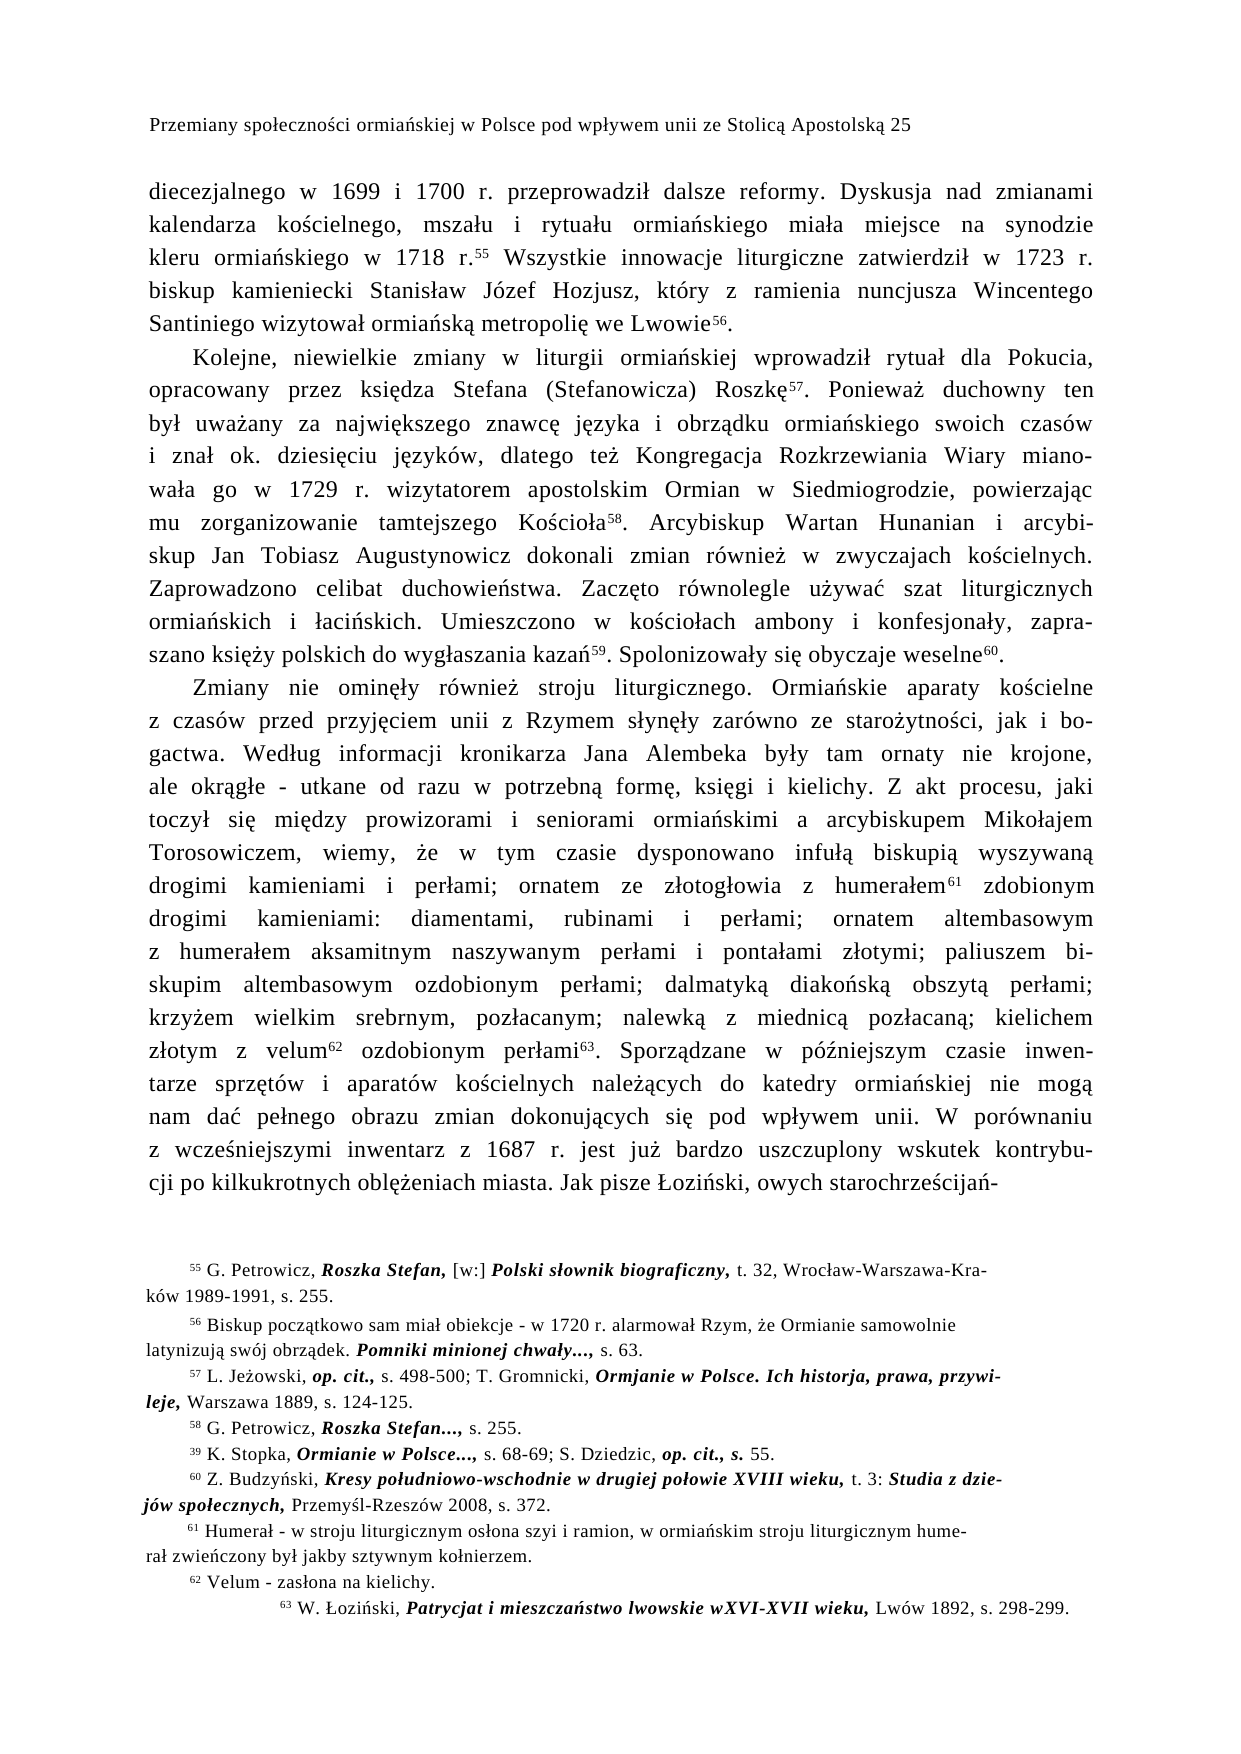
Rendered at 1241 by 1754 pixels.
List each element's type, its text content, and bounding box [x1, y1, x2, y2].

text 57 L. Jeżowski, op. cit., s. 498-500; T. Gromnicki, Ormjanie w Polsce. Ich historja, prawa, przywi- leje, Warszawa 1889, s. 124-125. [146, 1362, 1097, 1413]
text 63 W. Łoziński, Patrycjat i mieszczaństwo lwowskie wXVI-XVII wieku, Lwów 1892, s. 298-299. [144, 1594, 1069, 1619]
text Zmiany nie ominęły również stroju liturgicznego. Ormiańskie aparaty kościelne z czasów przed przyjęciem unii z Rzymem słynęły zarówno ze starożytności, jak i bo- gactwa. Według informacji kronikarza Jana Alembeka były tam ornaty nie krojone, ale okrągłe - utkane od razu w potrzebną formę, księgi i kielichy. Z akt procesu, jaki toczył się między prowizorami i seniorami ormiańskimi a arcybiskupem Mikołajem Torosowiczem, wiemy, że w tym czasie dysponowano infułą biskupią wyszywaną drogimi kamieniami i perłami; ornatem ze złotogłowia z humerałem61 zdobionym drogimi kamieniami: diamentami, rubinami i perłami; ornatem altembasowym z humerałem aksamitnym naszywanym perłami i pontałami złotymi; paliuszem bi- skupim altembasowym ozdobionym perłami; dalmatyką diakońską obszytą perłami; krzyżem wielkim srebrnym, pozłacanym; nalewką z miednicą pozłacaną; kielichem złotym z velum62 ozdobionym perłami63. Sporządzane w późniejszym czasie inwen- tarze sprzętów i aparatów kościelnych należących do katedry ormiańskiej nie mogą nam dać pełnego obrazu zmian dokonujących się pod wpływem unii. W porównaniu z wcześniejszymi inwentarz z 1687 r. jest już bardzo uszczuplony wskutek kontrybu- cji po kilkukrotnych oblężeniach miasta. Jak pisze Łoziński, owych starochrześcijań- [149, 669, 1095, 1197]
text 62 Velum - zasłona na kielichy. [189, 1568, 1099, 1594]
text 39 K. Stopka, Ormianie w Polsce..., s. 68-69; S. Dziedzic, op. cit., s. 55. [189, 1440, 1099, 1465]
text 55 G. Petrowicz, Roszka Stefan, [w:] Polski słownik biograficzny, t. 32, Wrocław-Warszawa-Kra- ków 1989-1991, s. 255. [146, 1256, 1097, 1307]
text Przemiany społeczności ormiańskiej w Polsce pod wpływem unii ze Stolicą Apostolską 25 [149, 115, 1098, 135]
text diecezjalnego w 1699 i 1700 r. przeprowadził dalsze reformy. Dyskusja nad zmianami kalendarza kościelnego, mszału i rytuału ormiańskiego miała miejsce na synodzie kleru ormiańskiego w 1718 r.55 Wszystkie innowacje liturgiczne zatwierdził w 1723 r. biskup kamieniecki Stanisław Józef Hozjusz, który z ramienia nuncjusza Wincentego Santiniego wizytował ormiańską metropolię we Lwowie56. [149, 173, 1095, 338]
text 60 Z. Budzyński, Kresy południowo-wschodnie w drugiej połowie XVIII wieku, t. 3: Studia z dzie- jów społecznych, Przemyśl-Rzeszów 2008, s. 372. [144, 1465, 1097, 1516]
text 58 G. Petrowicz, Roszka Stefan..., s. 255. [189, 1414, 1099, 1439]
text 61 Humerał - w stroju liturgicznym osłona szyi i ramion, w ormiańskim stroju liturgicznym hume- rał zwieńczony był jakby sztywnym kołnierzem. [146, 1517, 1097, 1568]
text 56 Biskup początkowo sam miał obiekcje - w 1720 r. alarmował Rzym, że Ormianie samowolnie latynizują swój obrządek. Pomniki minionej chwały..., s. 63. [146, 1311, 1097, 1362]
text Kolejne, niewielkie zmiany w liturgii ormiańskiej wprowadził rytuał dla Pokucia, opracowany przez księdza Stefana (Stefanowicza) Roszkę57. Ponieważ duchowny ten był uważany za największego znawcę języka i obrządku ormiańskiego swoich czasów i znał ok. dziesięciu języków, dlatego też Kongregacja Rozkrzewiania Wiary miano- wała go w 1729 r. wizytatorem apostolskim Ormian w Siedmiogrodzie, powierzając mu zorganizowanie tamtejszego Kościoła58. Arcybiskup Wartan Hunanian i arcybi- skup Jan Tobiasz Augustynowicz dokonali zmian również w zwyczajach kościelnych. Zaprowadzono celibat duchowieństwa. Zaczęto równolegle używać szat liturgicznych ormiańskich i łacińskich. Umieszczono w kościołach ambony i konfesjonały, zapra- szano księży polskich do wygłaszania kazań59. Spolonizowały się obyczaje weselne60. [149, 338, 1095, 669]
